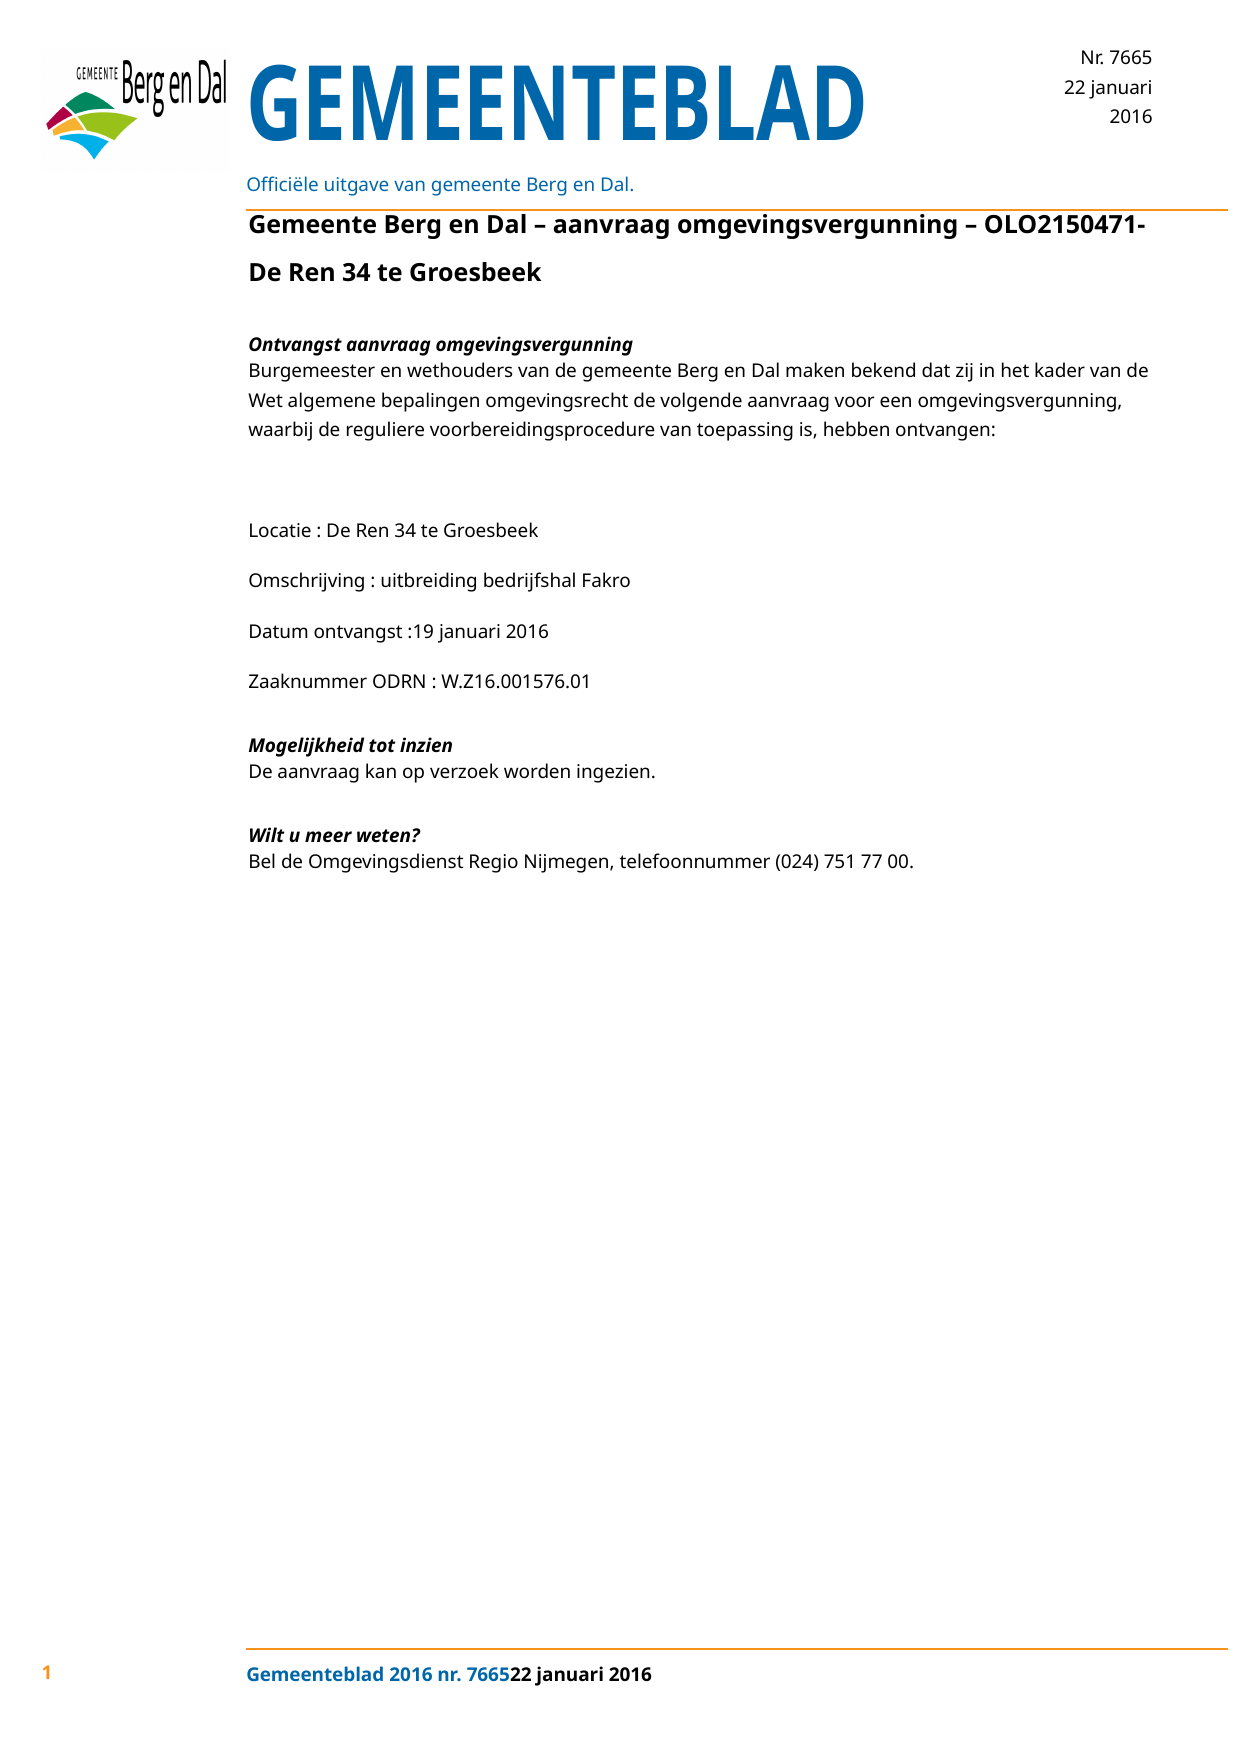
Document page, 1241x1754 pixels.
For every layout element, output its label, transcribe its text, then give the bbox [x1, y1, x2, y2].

text Bel de Omgevingsdienst Regio Nijmegen, telefoonnummer (024) 751 77 00. [248, 848, 1152, 873]
picture [41, 47, 231, 172]
text Omschrijving : uitbreiding bedrijfshal Fakro [248, 568, 1152, 593]
text Wilt u meer weten? [248, 822, 1152, 848]
text Mogelijkheid tot inzien [248, 732, 1152, 758]
text Gemeente Berg en Dal – aanvraag omgevingsvergunning – OLO2150471- De Ren 34 te Groesbeek [248, 211, 1152, 288]
text Locatie : De Ren 34 te Groesbeek [248, 517, 1152, 543]
text Zaaknummer ODRN : W.Z16.001576.01 [248, 668, 1152, 694]
text De aanvraag kan op verzoek worden ingezien. [248, 758, 1152, 784]
text Burgemeester en wethouders van de gemeente Berg en Dal maken bekend dat zij in het kader van de Wet algemene bepalingen omgevingsrecht de volgende aanvraag voor een omgevingsvergunning, waarbij de reguliere voorbereidingsprocedure van toepassing is, hebben ontvangen: [248, 357, 1152, 442]
text Ontvangst aanvraag omgevingsvergunning [248, 331, 1152, 357]
text Datum ontvangst :19 januari 2016 [248, 618, 1152, 644]
